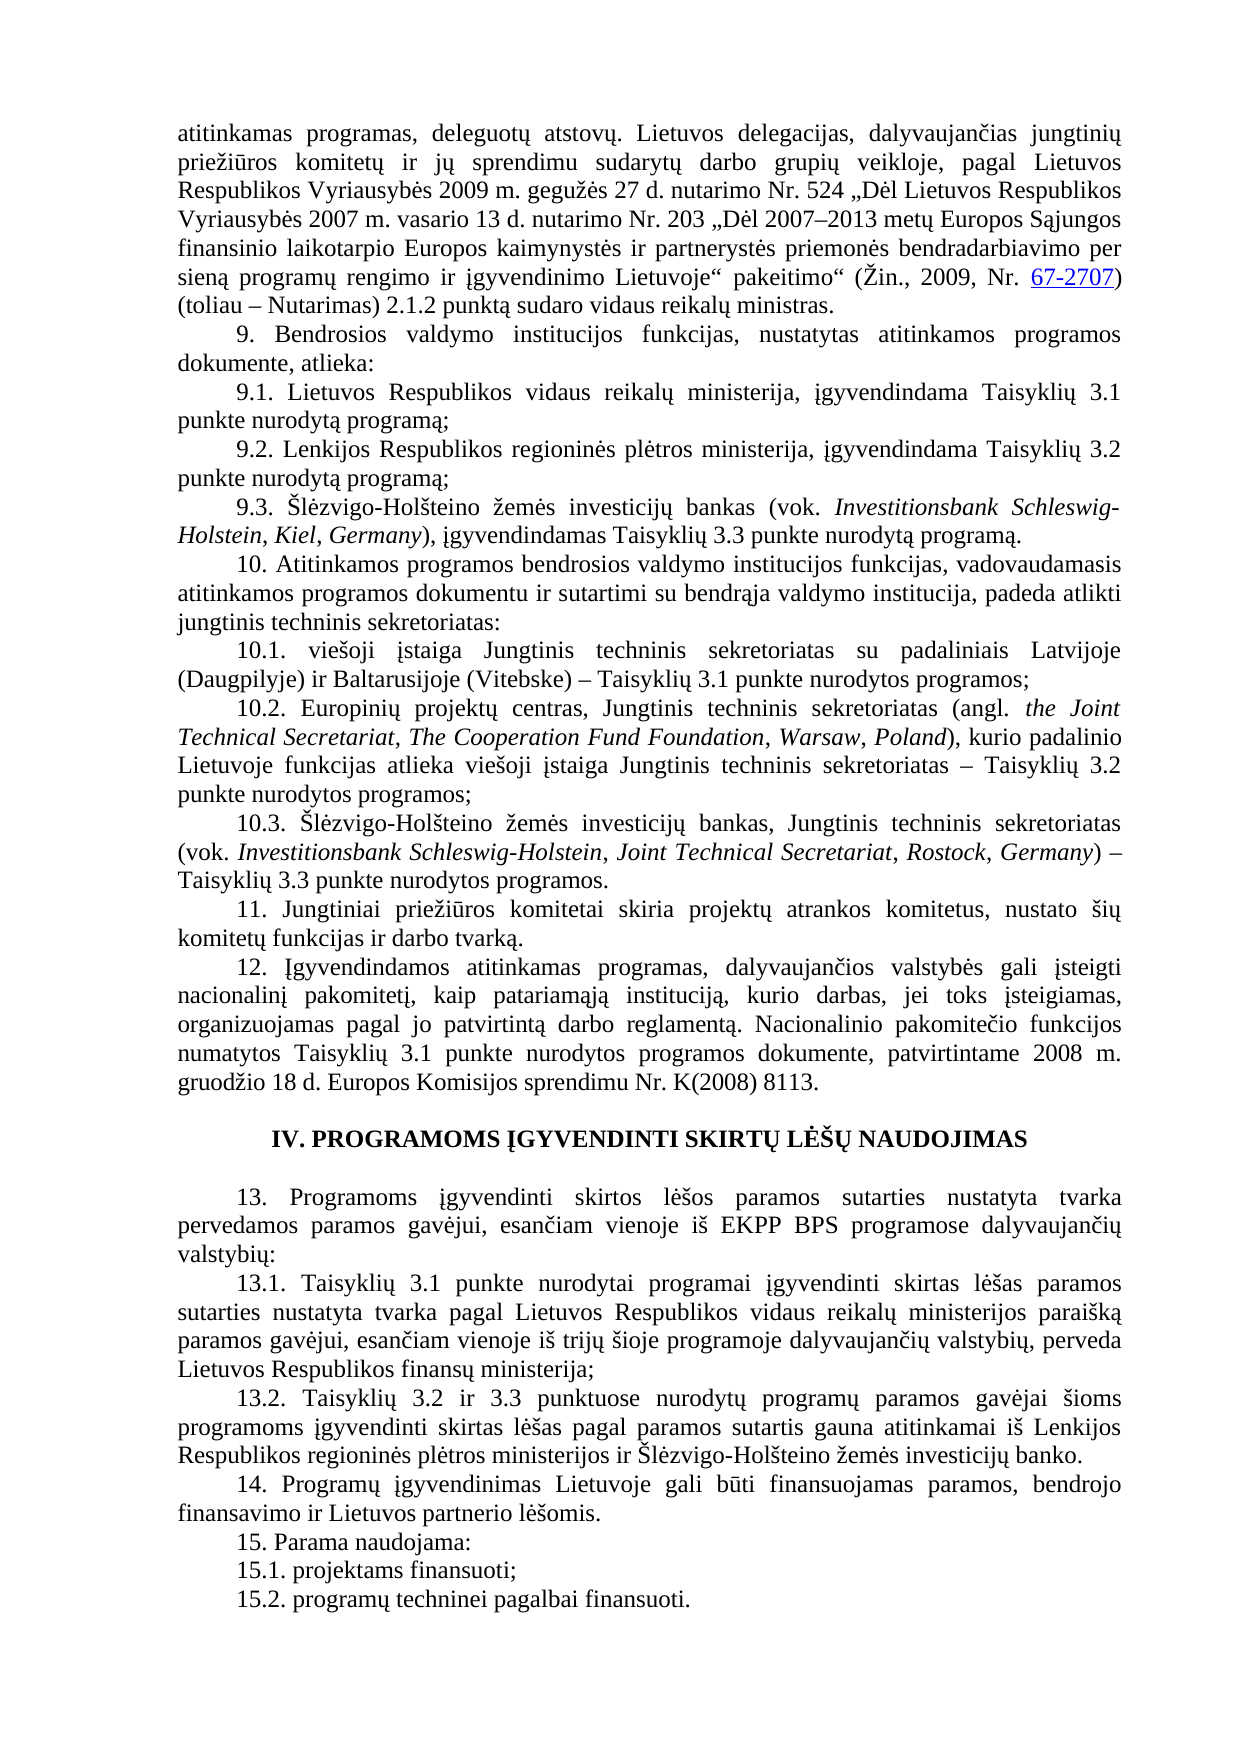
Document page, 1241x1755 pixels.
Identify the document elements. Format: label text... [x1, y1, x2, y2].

text 9.3. Šlėzvigo-Holšteino žemės investicijų bankas (vok. Investitionsbank Schleswig-Holstein, Kiel, Germany), įgyvendindamas Taisyklių 3.3 punkte nurodytą programą. [177, 492, 1122, 549]
text 10. Atitinkamos programos bendrosios valdymo institucijos funkcijas, vadovaudamasis atitinkamos programos dokumentu ir sutartimi su bendrąja valdymo institucija, padeda atlikti jungtinis techninis sekretoriatas: [177, 549, 1122, 636]
text IV. PROGRAMOMS ĮGYVENDINTI SKIRTŲ LĖŠŲ NAUDOJIMAS [177, 1124, 1122, 1153]
text 10.1. viešoji įstaiga Jungtinis techninis sekretoriatas su padaliniais Latvijoje (Daugpilyje) ir Baltarusijoje (Vitebske) – Taisyklių 3.1 punkte nurodytos programos; [177, 636, 1122, 693]
text atitinkamas programas, deleguotų atstovų. Lietuvos delegacijas, dalyvaujančias jungtinių priežiūros komitetų ir jų sprendimu sudarytų darbo grupių veikloje, pagal Lietuvos Respublikos Vyriausybės 2009 m. gegužės 27 d. nutarimo Nr. 524 „Dėl Lietuvos Respublikos Vyriausybės 2007 m. vasario 13 d. nutarimo Nr. 203 „Dėl 2007–2013 metų Europos Sąjungos finansinio laikotarpio Europos kaimynystės ir partnerystės priemonės bendradarbiavimo per sieną programų rengimo ir įgyvendinimo Lietuvoje“ pakeitimo“ (Žin., 2009, Nr. 67-2707) (toliau – Nutarimas) 2.1.2 punktą sudaro vidaus reikalų ministras. [177, 118, 1122, 319]
text 14. Programų įgyvendinimas Lietuvoje gali būti finansuojamas paramos, bendrojo finansavimo ir Lietuvos partnerio lėšomis. [177, 1469, 1122, 1527]
text 12. Įgyvendindamos atitinkamas programas, dalyvaujančios valstybės gali įsteigti nacionalinį pakomitetį, kaip patariamąją instituciją, kurio darbas, jei toks įsteigiamas, organizuojamas pagal jo patvirtintą darbo reglamentą. Nacionalinio pakomitečio funkcijos numatytos Taisyklių 3.1 punkte nurodytos programos dokumente, patvirtintame 2008 m. gruodžio 18 d. Europos Komisijos sprendimu Nr. K(2008) 8113. [177, 952, 1122, 1096]
text 13. Programoms įgyvendinti skirtos lėšos paramos sutarties nustatyta tvarka pervedamos paramos gavėjui, esančiam vienoje iš EKPP BPS programose dalyvaujančių valstybių: [177, 1182, 1122, 1268]
text 15.2. programų techninei pagalbai finansuoti. [177, 1584, 1122, 1613]
text 11. Jungtiniai priežiūros komitetai skiria projektų atrankos komitetus, nustato šių komitetų funkcijas ir darbo tvarką. [177, 894, 1122, 952]
text 13.1. Taisyklių 3.1 punkte nurodytai programai įgyvendinti skirtas lėšas paramos sutarties nustatyta tvarka pagal Lietuvos Respublikos vidaus reikalų ministerijos paraišką paramos gavėjui, esančiam vienoje iš trijų šioje programoje dalyvaujančių valstybių, perveda Lietuvos Respublikos finansų ministerija; [177, 1268, 1122, 1383]
text 15.1. projektams finansuoti; [177, 1556, 1122, 1584]
text 9.2. Lenkijos Respublikos regioninės plėtros ministerija, įgyvendindama Taisyklių 3.2 punkte nurodytą programą; [177, 434, 1122, 492]
text 9. Bendrosios valdymo institucijos funkcijas, nustatytas atitinkamos programos dokumente, atlieka: [177, 319, 1122, 377]
text 10.2. Europinių projektų centras, Jungtinis techninis sekretoriatas (angl. the Joint Technical Secretariat, The Cooperation Fund Foundation, Warsaw, Poland), kurio padalinio Lietuvoje funkcijas atlieka viešoji įstaiga Jungtinis techninis sekretoriatas – Taisyklių 3.2 punkte nurodytos programos; [177, 693, 1122, 808]
text 13.2. Taisyklių 3.2 ir 3.3 punktuose nurodytų programų paramos gavėjai šioms programoms įgyvendinti skirtas lėšas pagal paramos sutartis gauna atitinkamai iš Lenkijos Respublikos regioninės plėtros ministerijos ir Šlėzvigo-Holšteino žemės investicijų banko. [177, 1383, 1122, 1469]
text 10.3. Šlėzvigo-Holšteino žemės investicijų bankas, Jungtinis techninis sekretoriatas (vok. Investitionsbank Schleswig-Holstein, Joint Technical Secretariat, Rostock, Germany) – Taisyklių 3.3 punkte nurodytos programos. [177, 808, 1122, 894]
text 15. Parama naudojama: [177, 1527, 1122, 1556]
text 9.1. Lietuvos Respublikos vidaus reikalų ministerija, įgyvendindama Taisyklių 3.1 punkte nurodytą programą; [177, 377, 1122, 434]
